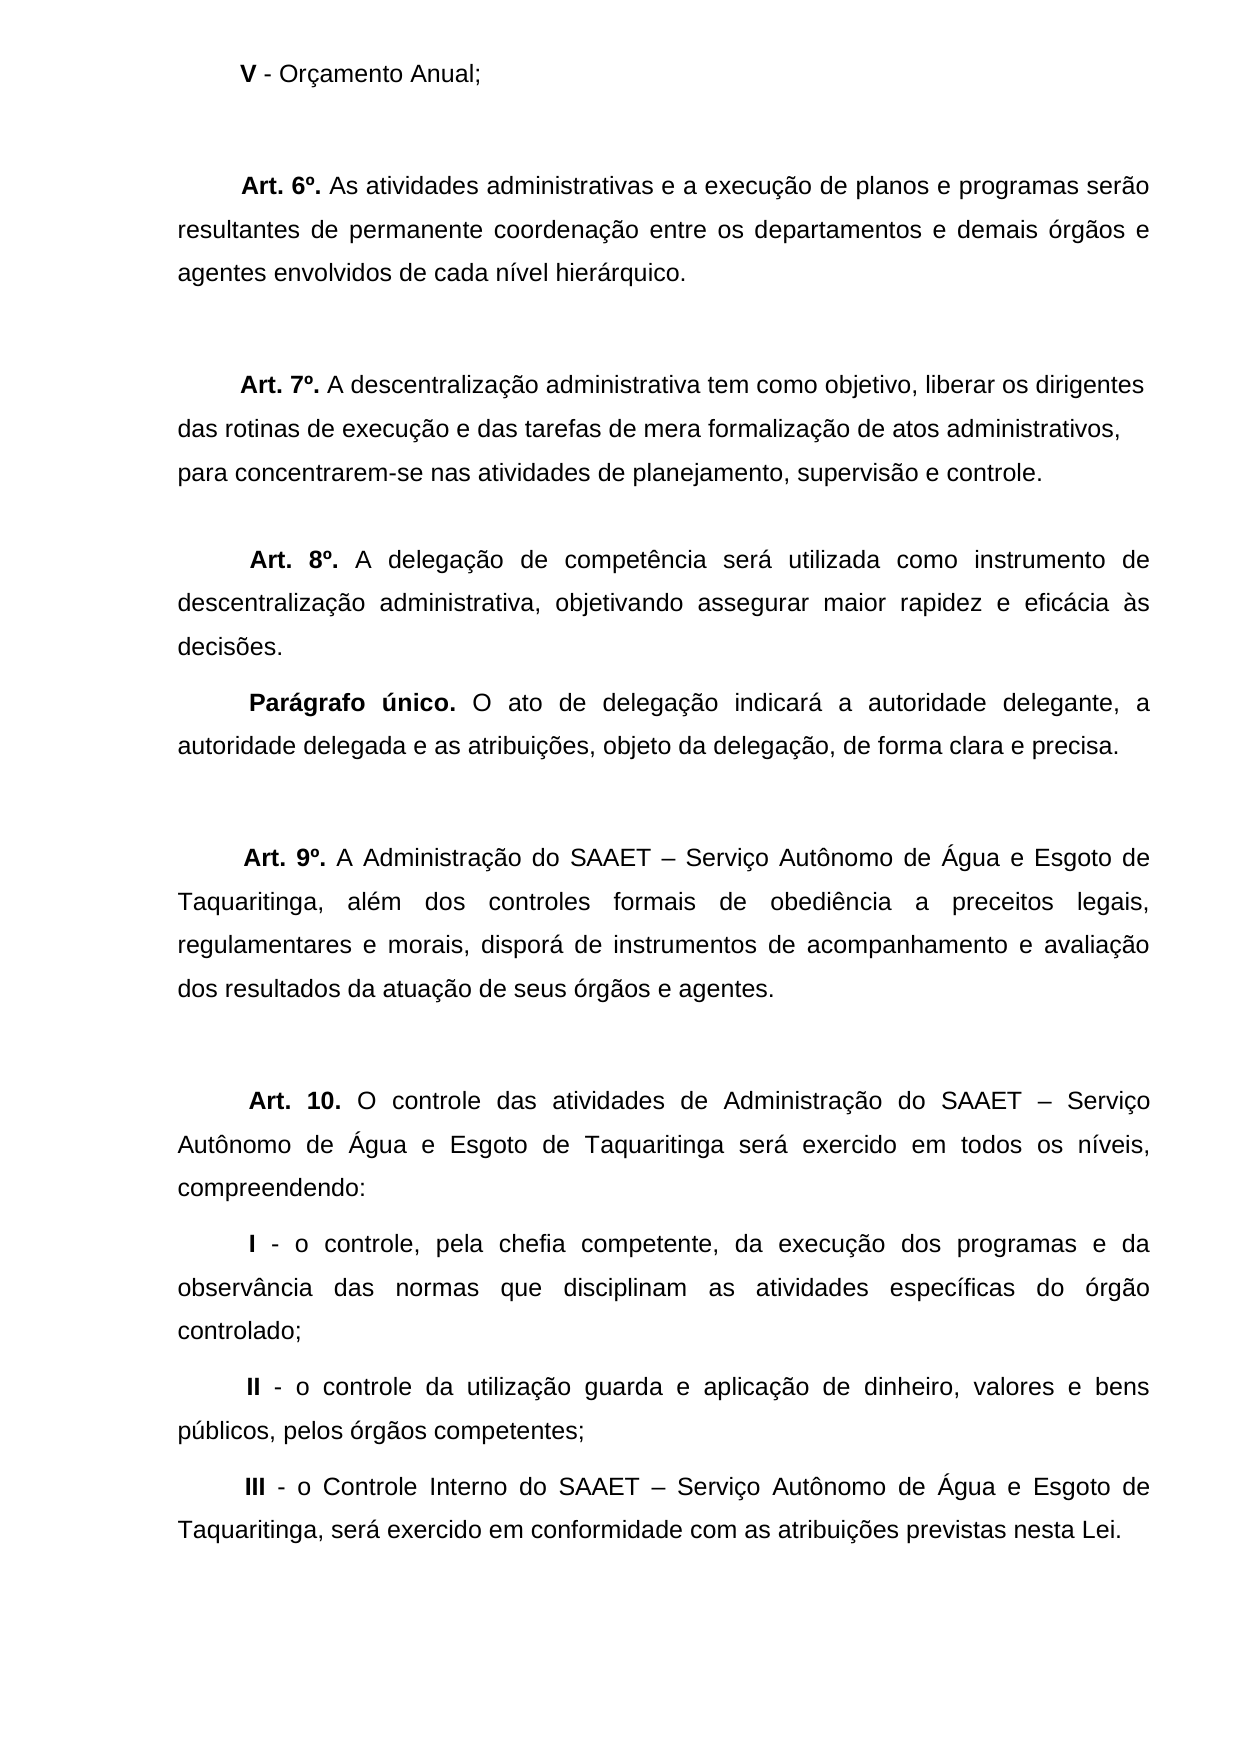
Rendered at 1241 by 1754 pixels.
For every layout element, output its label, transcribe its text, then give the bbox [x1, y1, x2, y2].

text III - o Controle Interno do SAAET – Serviço Autônomo de Água e Esgoto de Taquaritinga, será exercido em conformidade com as atribuições previstas nesta Lei. [177, 1472, 1152, 1544]
text Art. 8º. A delegação de competência será utilizada como instrumento de descentralização administrativa, objetivando assegurar maior rapidez e eficácia às decisões. [177, 544, 1152, 661]
text Art. 9º. A Administração do SAAET – Serviço Autônomo de Água e Esgoto de Taquaritinga, além dos controles formais de obediência a preceitos legais, regulamentares e morais, disporá de instrumentos de acompanhamento e avaliação dos resultados da atuação de seus órgãos e agentes. [177, 843, 1152, 1003]
text Art. 10. O controle das atividades de Administração do SAAET – Serviço Autônomo de Água e Esgoto de Taquaritinga será exercido em todos os níveis, compreendendo: [177, 1086, 1152, 1202]
text Art. 7º. A descentralização administrativa tem como objetivo, liberar os dirigentes das rotinas de execução e das tarefas de mera formalização de atos administrativos, para concentrarem-se nas atividades de planejamento, supervisão e controle. [177, 370, 1152, 486]
text Parágrafo único. O ato de delegação indicará a autoridade delegante, a autoridade delegada e as atribuições, objeto da delegação, de forma clara e precisa. [177, 688, 1152, 760]
text II - o controle da utilização guarda e aplicação de dinheiro, valores e bens públicos, pelos órgãos competentes; [177, 1372, 1152, 1445]
text V - Orçamento Anual; [177, 59, 1152, 88]
text Art. 6º. As atividades administrativas e a execução de planos e programas serão resultantes de permanente coordenação entre os departamentos e demais órgãos e agentes envolvidos de cada nível hierárquico. [177, 171, 1152, 287]
text I - o controle, pela chefia competente, da execução dos programas e da observância das normas que disciplinam as atividades específicas do órgão controlado; [177, 1229, 1152, 1345]
